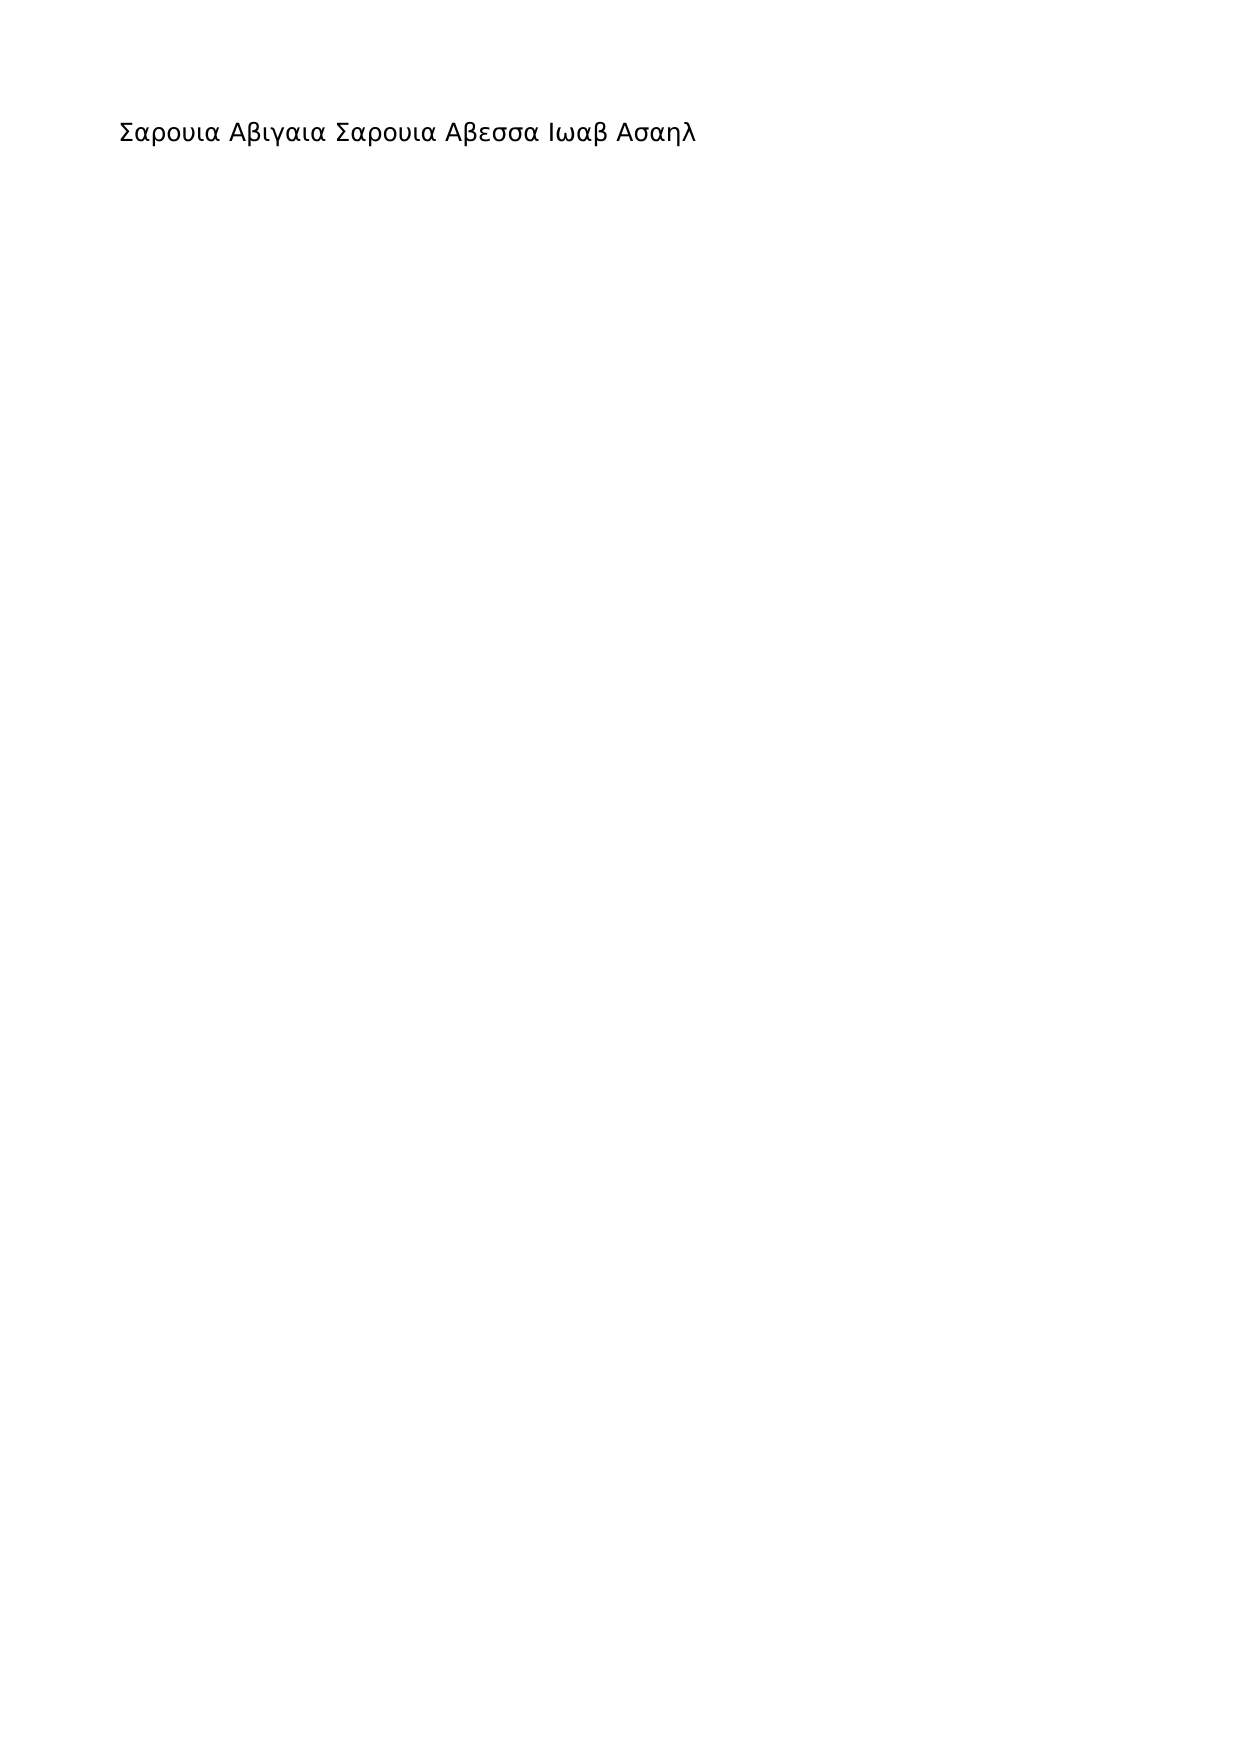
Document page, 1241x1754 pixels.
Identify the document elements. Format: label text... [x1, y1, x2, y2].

text Σαρουια Αβιγαια Σαρουια Αβεσσα Ιωαβ Ασαηλ [118, 118, 1122, 147]
